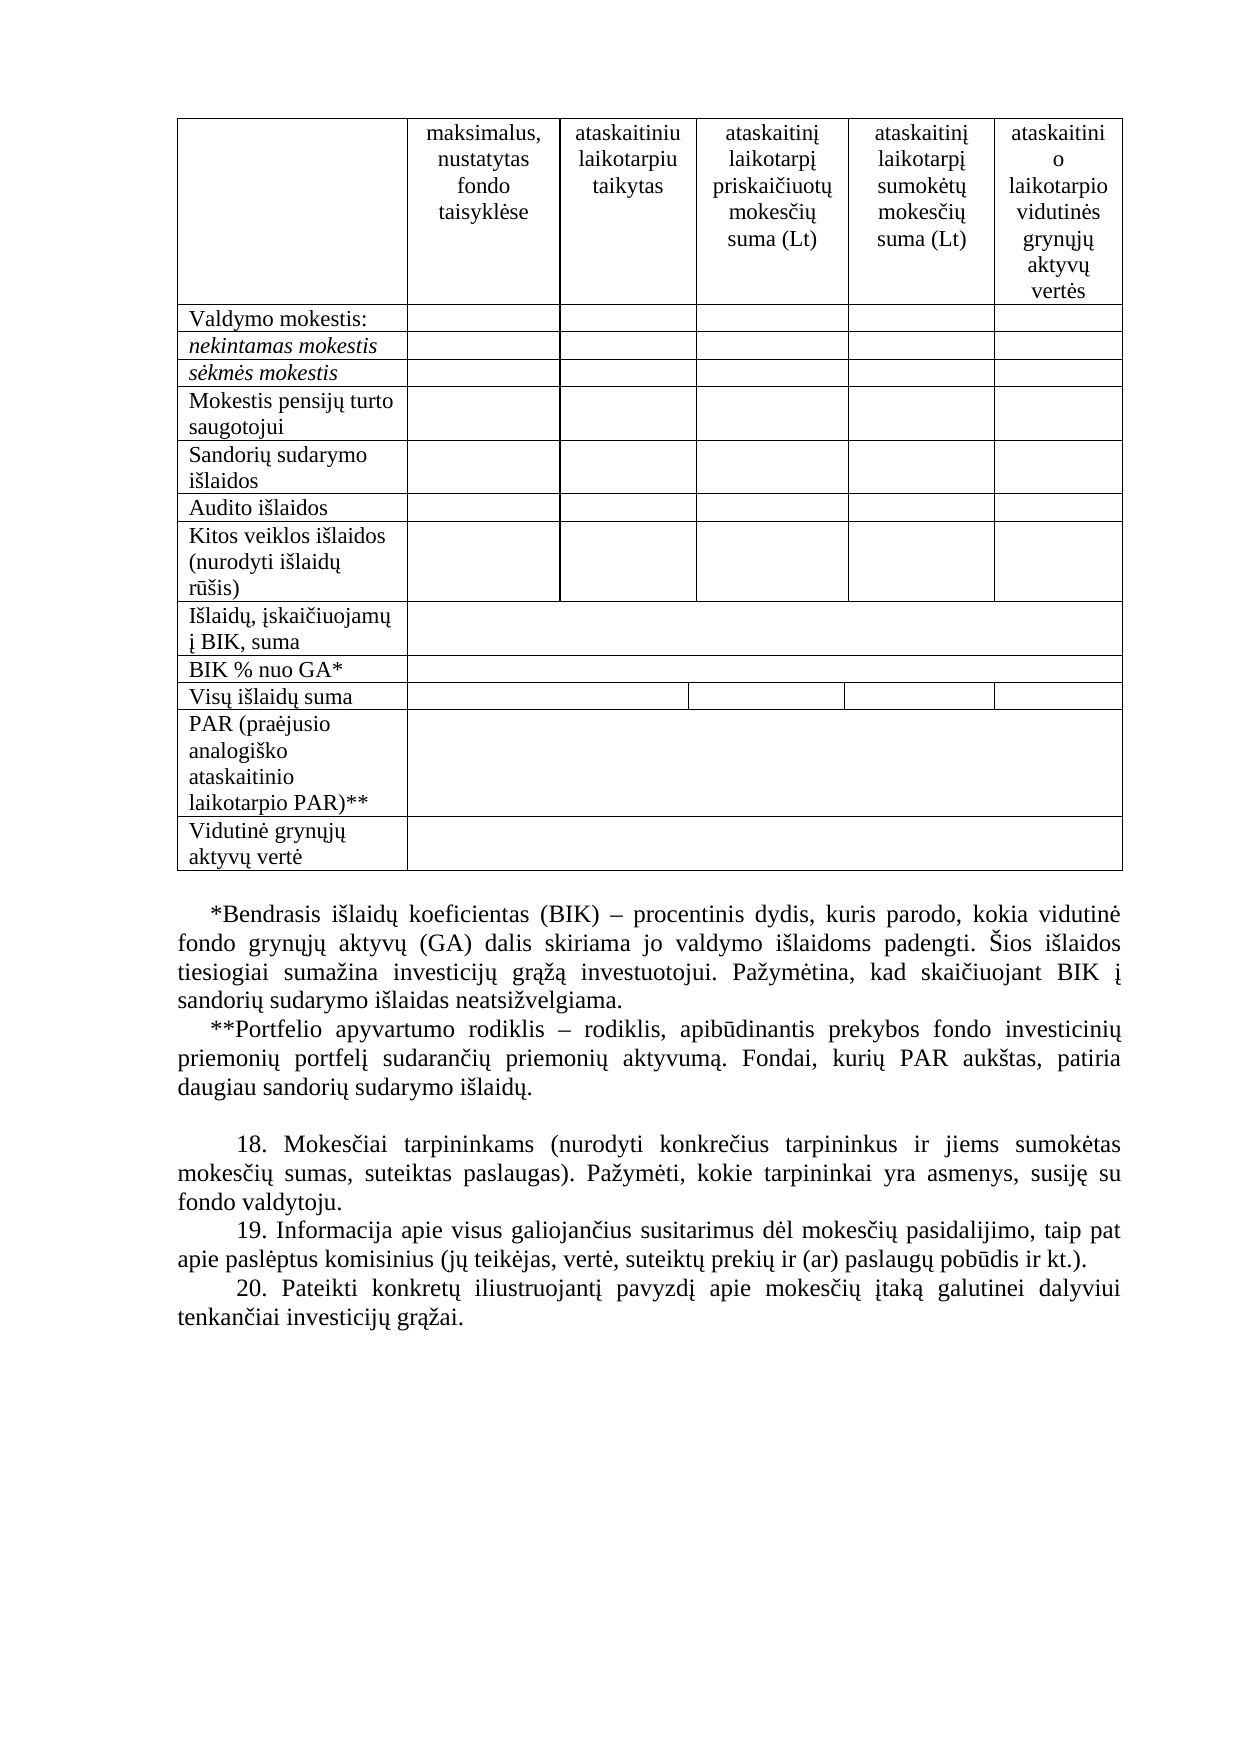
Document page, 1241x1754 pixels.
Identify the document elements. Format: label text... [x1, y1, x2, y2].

table_cell Visų išlaidų suma [178, 683, 407, 709]
table_cell nekintamas mokestis [178, 332, 407, 358]
table_cell maksimalus, nustatytas fondo taisyklėse [408, 119, 559, 304]
table_cell [408, 817, 1122, 869]
table_header ataskaitinį laikotarpį sumokėtų mokesčių suma (Lt) [849, 119, 994, 304]
table_cell [849, 305, 994, 331]
table_cell [995, 387, 1122, 439]
table_cell [697, 441, 848, 493]
table_cell [697, 305, 848, 331]
table_cell [845, 683, 994, 709]
table_header [178, 119, 407, 304]
table_cell [849, 441, 994, 493]
table_cell [561, 441, 696, 493]
table_cell [408, 710, 1122, 816]
table_header ataskaitinio laikotarpio vidutinės grynųjų aktyvų vertės [995, 119, 1122, 304]
table_cell [408, 683, 688, 709]
table_cell [561, 360, 696, 386]
table_cell [995, 360, 1122, 386]
table_cell [408, 441, 559, 493]
table_cell [995, 441, 1122, 493]
table_cell [408, 387, 559, 439]
table_cell [561, 305, 696, 331]
table_cell [408, 656, 1122, 682]
table_cell [849, 522, 994, 601]
table_cell [697, 332, 848, 358]
table_cell Kitos veiklos išlaidos (nurodyti išlaidų rūšis) [178, 522, 407, 601]
table_cell [408, 332, 559, 358]
table_cell [995, 305, 1122, 331]
table_cell ataskaitiniu laikotarpiu taikytas [561, 119, 696, 304]
table_cell [849, 332, 994, 358]
table_cell Sandorių sudarymo išlaidos [178, 441, 407, 493]
table_cell Audito išlaidos [178, 494, 407, 521]
table_cell [995, 332, 1122, 358]
table_cell [408, 522, 559, 601]
text 19. Informacija apie visus galiojančius susitarimus dėl mokesčių pasidalijimo, taip pat apie paslėptus komisinius (jų teikėjas, vertė, suteiktų prekių ir (ar) paslaugų pobūdis ir kt.). [177, 1216, 1122, 1273]
table_header ataskaitinį laikotarpį priskaičiuotų mokesčių suma (Lt) [697, 119, 848, 304]
table_cell [408, 305, 559, 331]
table_cell [408, 602, 1122, 654]
table_cell [408, 360, 559, 386]
table_cell [849, 494, 994, 521]
table_cell [697, 494, 848, 521]
table_cell sėkmės mokestis [178, 360, 407, 386]
text *Bendrasis išlaidų koeficientas (BIK) – procentinis dydis, kuris parodo, kokia vidutinė fondo grynųjų aktyvų (GA) dalis skiriama jo valdymo išlaidoms padengti. Šios išlaidos tiesiogiai sumažina investicijų grąžą investuotojui. Pažymėtina, kad skaičiuojant BIK į sandorių sudarymo išlaidas neatsižvelgiama. [177, 899, 1122, 1014]
text 20. Pateikti konkretų iliustruojantį pavyzdį apie mokesčių įtaką galutinei dalyviui tenkančiai investicijų grąžai. [177, 1273, 1122, 1331]
table_cell [995, 522, 1122, 601]
table_cell [849, 360, 994, 386]
table_cell [689, 683, 844, 709]
table_cell [408, 494, 559, 521]
text **Portfelio apyvartumo rodiklis – rodiklis, apibūdinantis prekybos fondo investicinių priemonių portfelį sudarančių priemonių aktyvumą. Fondai, kurių PAR aukštas, patiria daugiau sandorių sudarymo išlaidų. [177, 1014, 1122, 1101]
table_cell [697, 522, 848, 601]
table_cell Mokestis pensijų turto saugotojui [178, 387, 407, 439]
table_cell [697, 387, 848, 439]
text 18. Mokesčiai tarpininkams (nurodyti konkrečius tarpininkus ir jiems sumokėtas mokesčių sumas, suteiktas paslaugas). Pažymėti, kokie tarpininkai yra asmenys, susiję su fondo valdytoju. [177, 1129, 1122, 1216]
table_cell Išlaidų, įskaičiuojamų į BIK, suma [178, 602, 407, 654]
table_cell [561, 494, 696, 521]
table_cell [995, 494, 1122, 521]
table_cell Vidutinė grynųjų aktyvų vertė [178, 817, 407, 869]
table_cell [561, 522, 696, 601]
table_cell [697, 360, 848, 386]
table_cell Valdymo mokestis: [178, 305, 407, 331]
table_cell [849, 387, 994, 439]
table_cell [561, 332, 696, 358]
table_cell BIK % nuo GA* [178, 656, 407, 682]
table_cell [561, 387, 696, 439]
table_cell [995, 683, 1122, 709]
table_cell PAR (praėjusio analogiško ataskaitinio laikotarpio PAR)** [178, 710, 407, 816]
